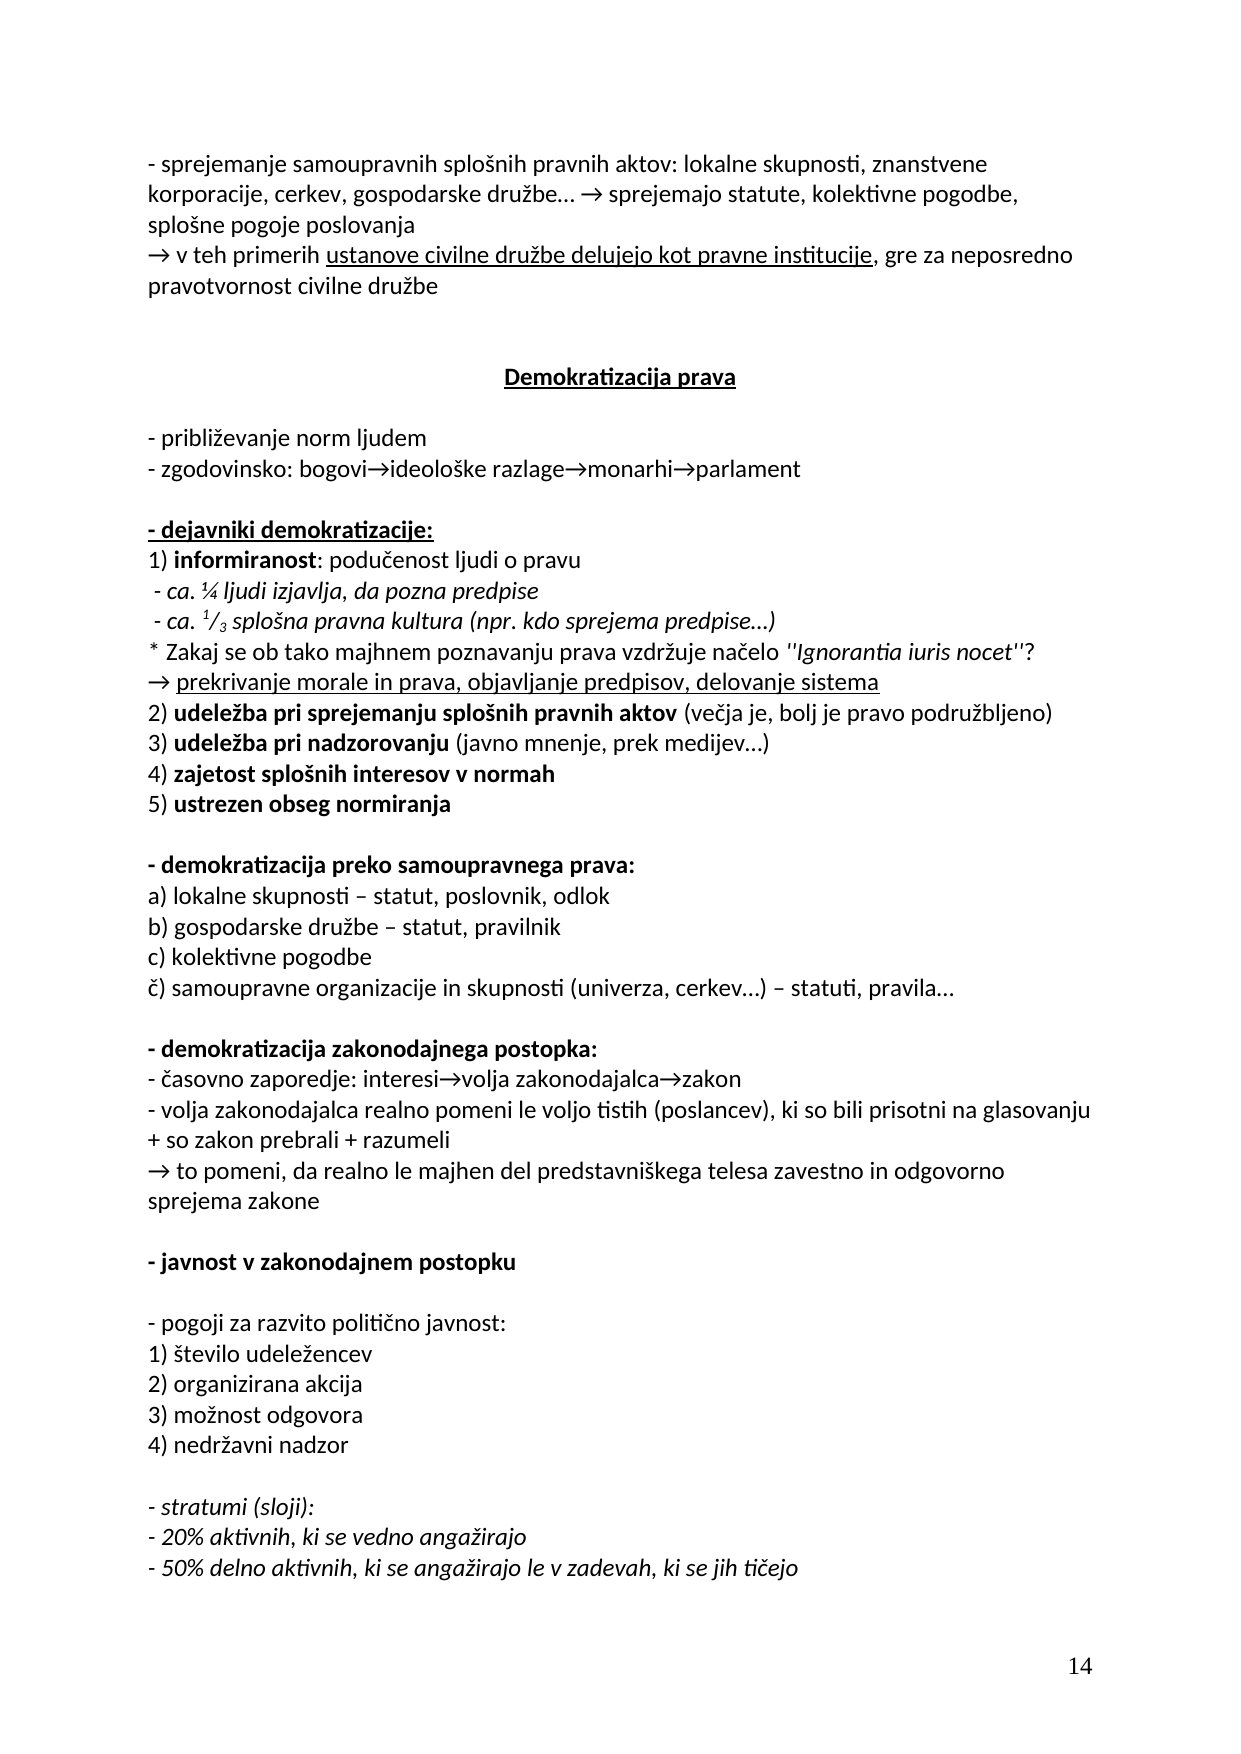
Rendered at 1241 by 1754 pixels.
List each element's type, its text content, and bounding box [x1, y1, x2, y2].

text a) lokalne skupnosti – statut, poslovnik, odlok [148, 880, 1092, 911]
text - ca. ¼ ljudi izjavlja, da pozna predpise [148, 575, 1092, 606]
text - ca. 1/3 splošna pravna kultura (npr. kdo sprejema predpise…) [148, 606, 1092, 636]
text * Zakaj se ob tako majhnem poznavanju prava vzdržuje načelo ''Ignorantia iuris nocet''? [148, 636, 1092, 667]
text - demokratizacija preko samoupravnega prava: [148, 850, 1092, 880]
text - demokratizacija zakonodajnega postopka: [148, 1033, 1092, 1063]
text - 50% delno aktivnih, ki se angažirajo le v zadevah, ki se jih tičejo [148, 1552, 1092, 1582]
text 4) zajetost splošnih interesov v normah [148, 758, 1092, 789]
text - časovno zaporedje: interesi→volja zakonodajalca→zakon [148, 1063, 1092, 1094]
text - stratumi (sloji): [148, 1491, 1092, 1521]
text - javnost v zakonodajnem postopku [148, 1246, 1092, 1277]
text 2) udeležba pri sprejemanju splošnih pravnih aktov (večja je, bolj je pravo podružbljeno) [148, 697, 1092, 728]
text - dejavniki demokratizacije: [148, 514, 1092, 544]
text b) gospodarske družbe – statut, pravilnik [148, 911, 1092, 941]
text → to pomeni, da realno le majhen del predstavniškega telesa zavestno in odgovorno sprejema zakone [148, 1155, 1092, 1216]
text 1) informiranost: podučenost ljudi o pravu [148, 544, 1092, 575]
text 2) organizirana akcija [148, 1368, 1092, 1399]
text - 20% aktivnih, ki se vedno angažirajo [148, 1521, 1092, 1552]
text - zgodovinsko: bogovi→ideološke razlage→monarhi→parlament [148, 453, 1092, 483]
text - pogoji za razvito politično javnost: [148, 1307, 1092, 1338]
text Demokratizacija prava [148, 361, 1092, 392]
text 1) število udeležencev [148, 1338, 1092, 1368]
text 3) možnost odgovora [148, 1399, 1092, 1429]
text → v teh primerih ustanove civilne družbe delujejo kot pravne institucije, gre za neposredno pravotvornost civilne družbe [148, 239, 1092, 300]
text 3) udeležba pri nadzorovanju (javno mnenje, prek medijev…) [148, 728, 1092, 758]
text → prekrivanje morale in prava, objavljanje predpisov, delovanje sistema [148, 667, 1092, 697]
text 5) ustrezen obseg normiranja [148, 789, 1092, 819]
text č) samoupravne organizacije in skupnosti (univerza, cerkev…) – statuti, pravila… [148, 972, 1092, 1002]
text 4) nedržavni nadzor [148, 1429, 1092, 1460]
text - volja zakonodajalca realno pomeni le voljo tistih (poslancev), ki so bili prisotni na glasovanju + so zakon prebrali + razumeli [148, 1094, 1092, 1155]
text c) kolektivne pogodbe [148, 941, 1092, 972]
text - približevanje norm ljudem [148, 422, 1092, 453]
text - sprejemanje samoupravnih splošnih pravnih aktov: lokalne skupnosti, znanstvene korporacije, cerkev, gospodarske družbe… → sprejemajo statute, kolektivne pogodbe, splošne pogoje poslovanja [148, 148, 1092, 239]
